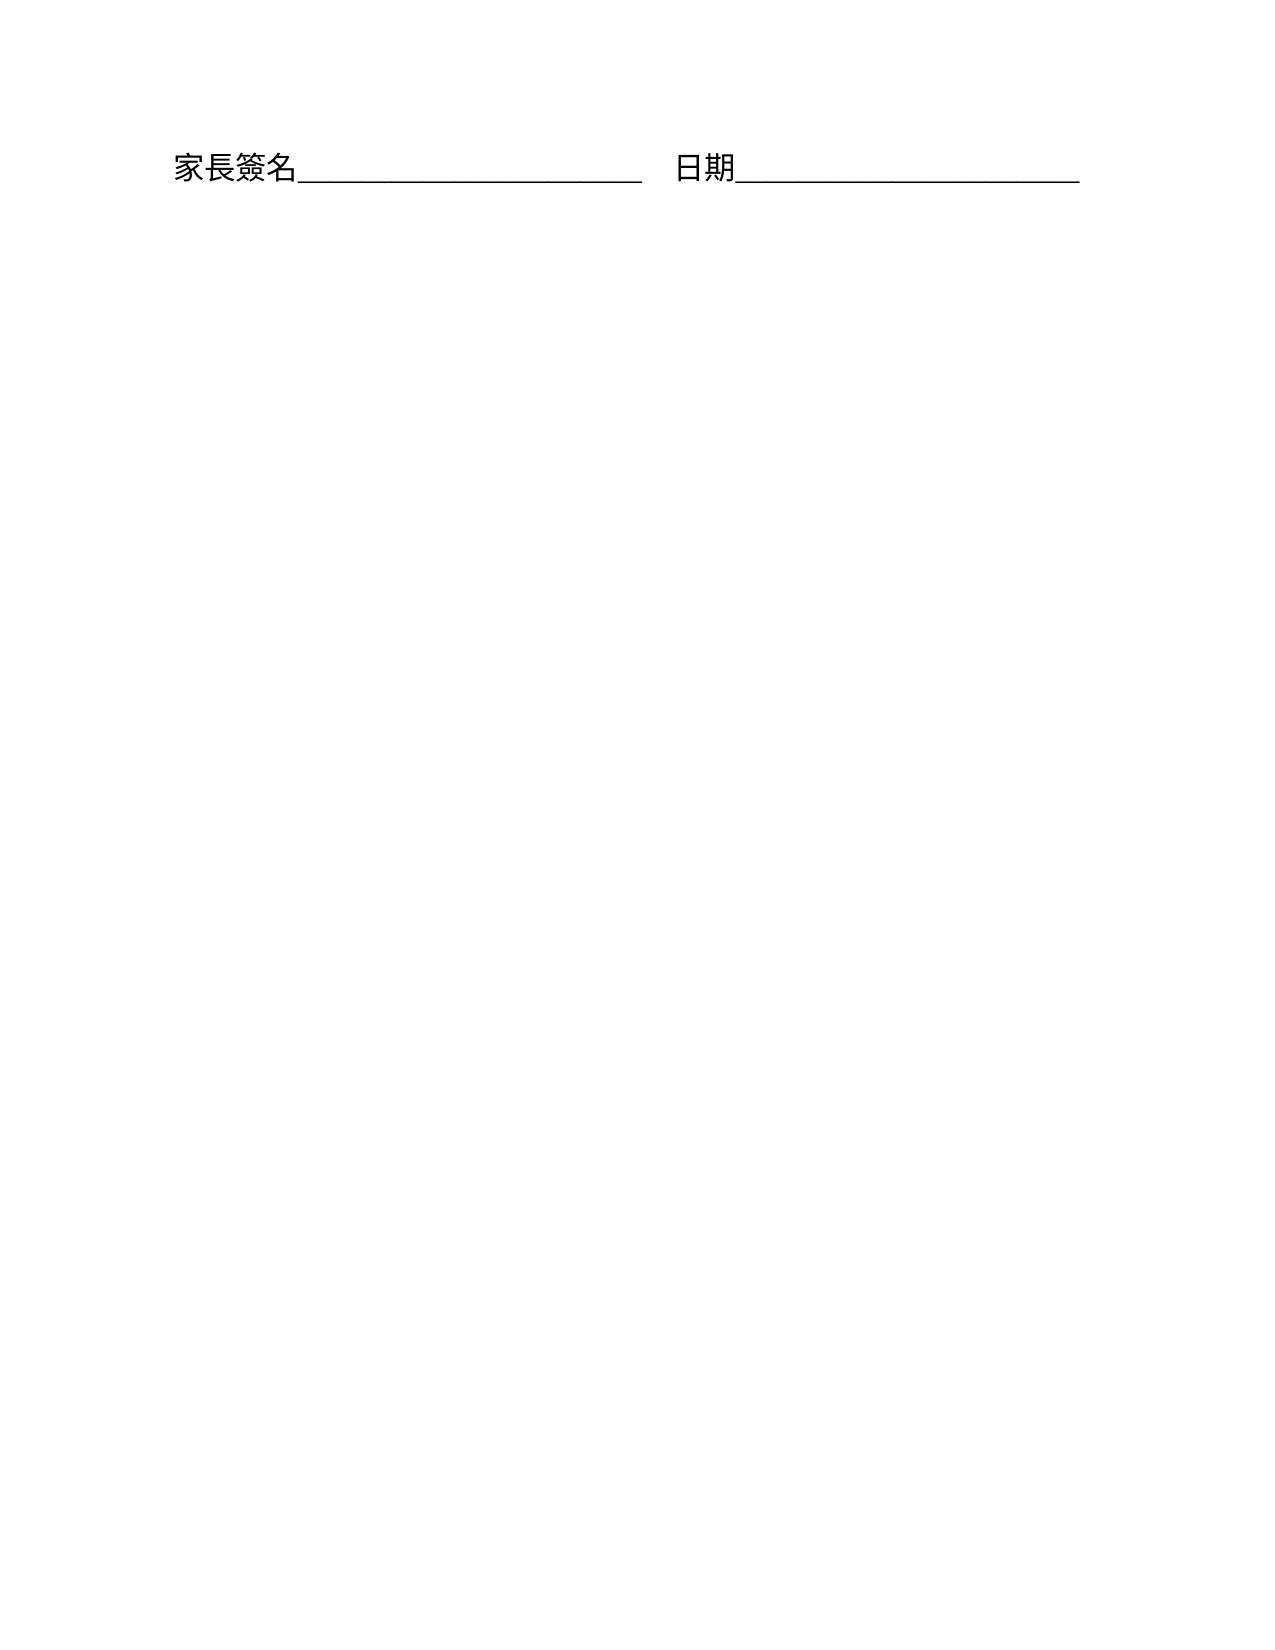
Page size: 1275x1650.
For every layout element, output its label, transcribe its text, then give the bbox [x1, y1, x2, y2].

text 家長簽名______________________ 日期______________________ [118, 143, 1157, 188]
